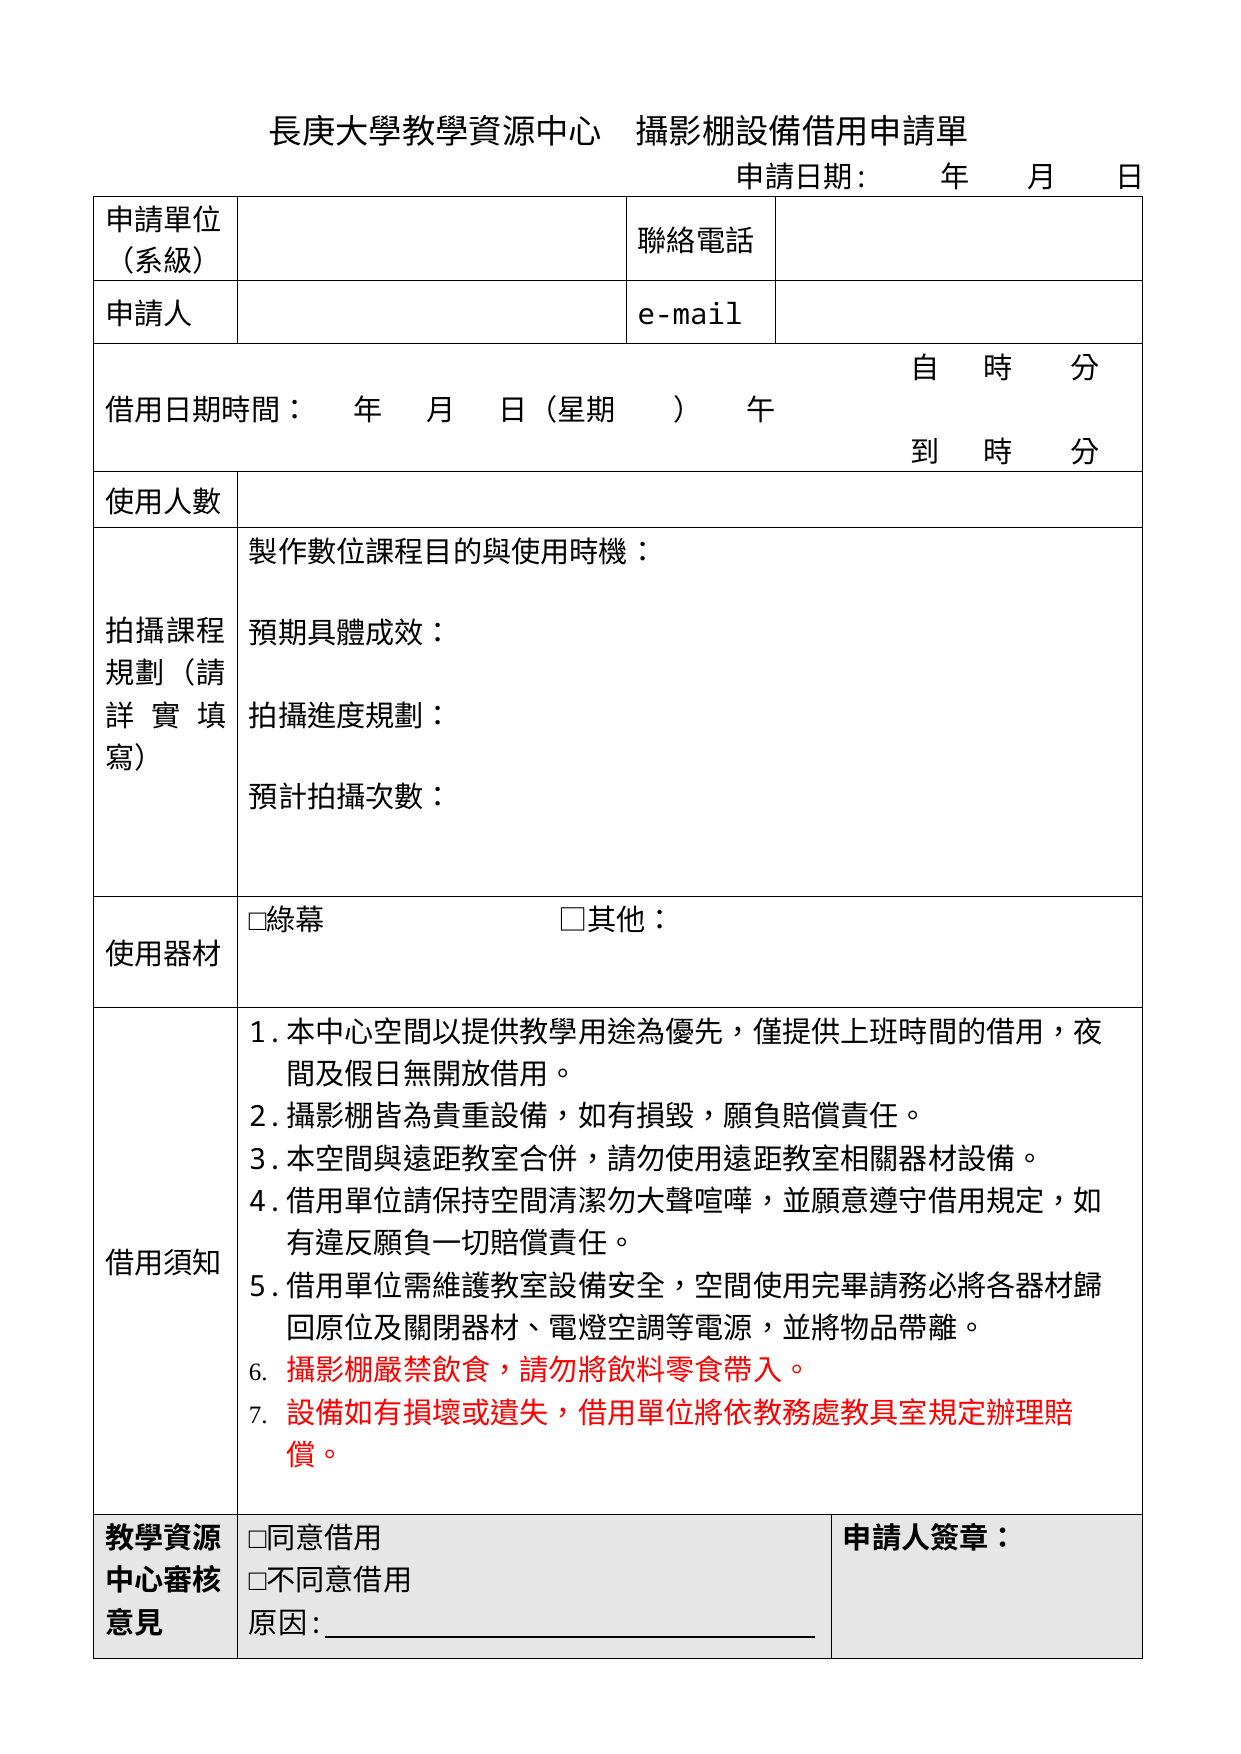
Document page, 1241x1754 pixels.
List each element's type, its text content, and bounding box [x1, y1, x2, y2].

table_header [776, 197, 1142, 280]
table_cell 借用須知 [94, 1008, 237, 1513]
table_cell 自 時 分 借用日期時間： 年 月 日（星期 ） 午 到 時 分 [94, 344, 1142, 471]
table_cell 使用人數 [94, 472, 237, 527]
table_header 聯絡電話 [627, 197, 775, 280]
table_cell 申請人 [94, 281, 237, 343]
text 長庚大學教學資源中心 攝影棚設備借用申請單 [94, 105, 1144, 153]
table_cell [776, 281, 1142, 343]
table_cell 製作數位課程目的與使用時機： 預期具體成效： 拍攝進度規劃： 預計拍攝次數： [238, 528, 1142, 896]
table_cell e-mail [627, 281, 775, 343]
table_cell 本中心空間以提供教學用途為優先，僅提供上班時間的借用，夜間及假日無開放借用。 攝影棚皆為貴重設備，如有損毀，願負賠償責任。 本空間與遠距教室合併，請勿使用遠距教室相關器材設備。 借用單位請保持空間清潔勿大聲喧嘩，並願意遵守借用規定，如有違反願負一切賠償責任。 借用單位需維護教室設備安全，空間使用完畢請務必將各器材歸回原位及關閉器材、電燈空調等電源，並將物品帶離。 攝影棚嚴禁飲食，請勿將飲料零食帶入。 設備如有損壞或遺失，借用單位將依教務處教具室規定辦理賠償。 [238, 1008, 1142, 1513]
table_cell □綠幕 □其他： [238, 897, 1142, 1007]
table_cell [238, 472, 1142, 527]
table_cell 使用器材 [94, 897, 237, 1007]
table_header 申請單位 （系級） [94, 197, 237, 280]
table_cell 拍攝課程規劃（請詳實填寫） [94, 528, 237, 896]
table_header [238, 197, 626, 280]
table_cell [238, 281, 626, 343]
table_cell 申請人簽章： [832, 1515, 1142, 1658]
table_cell □同意借用 □不同意借用 原因: [238, 1515, 831, 1658]
text 申請日期: 年 月 日 [94, 153, 1144, 196]
table_cell 教學資源中心審核意見 [94, 1515, 237, 1658]
